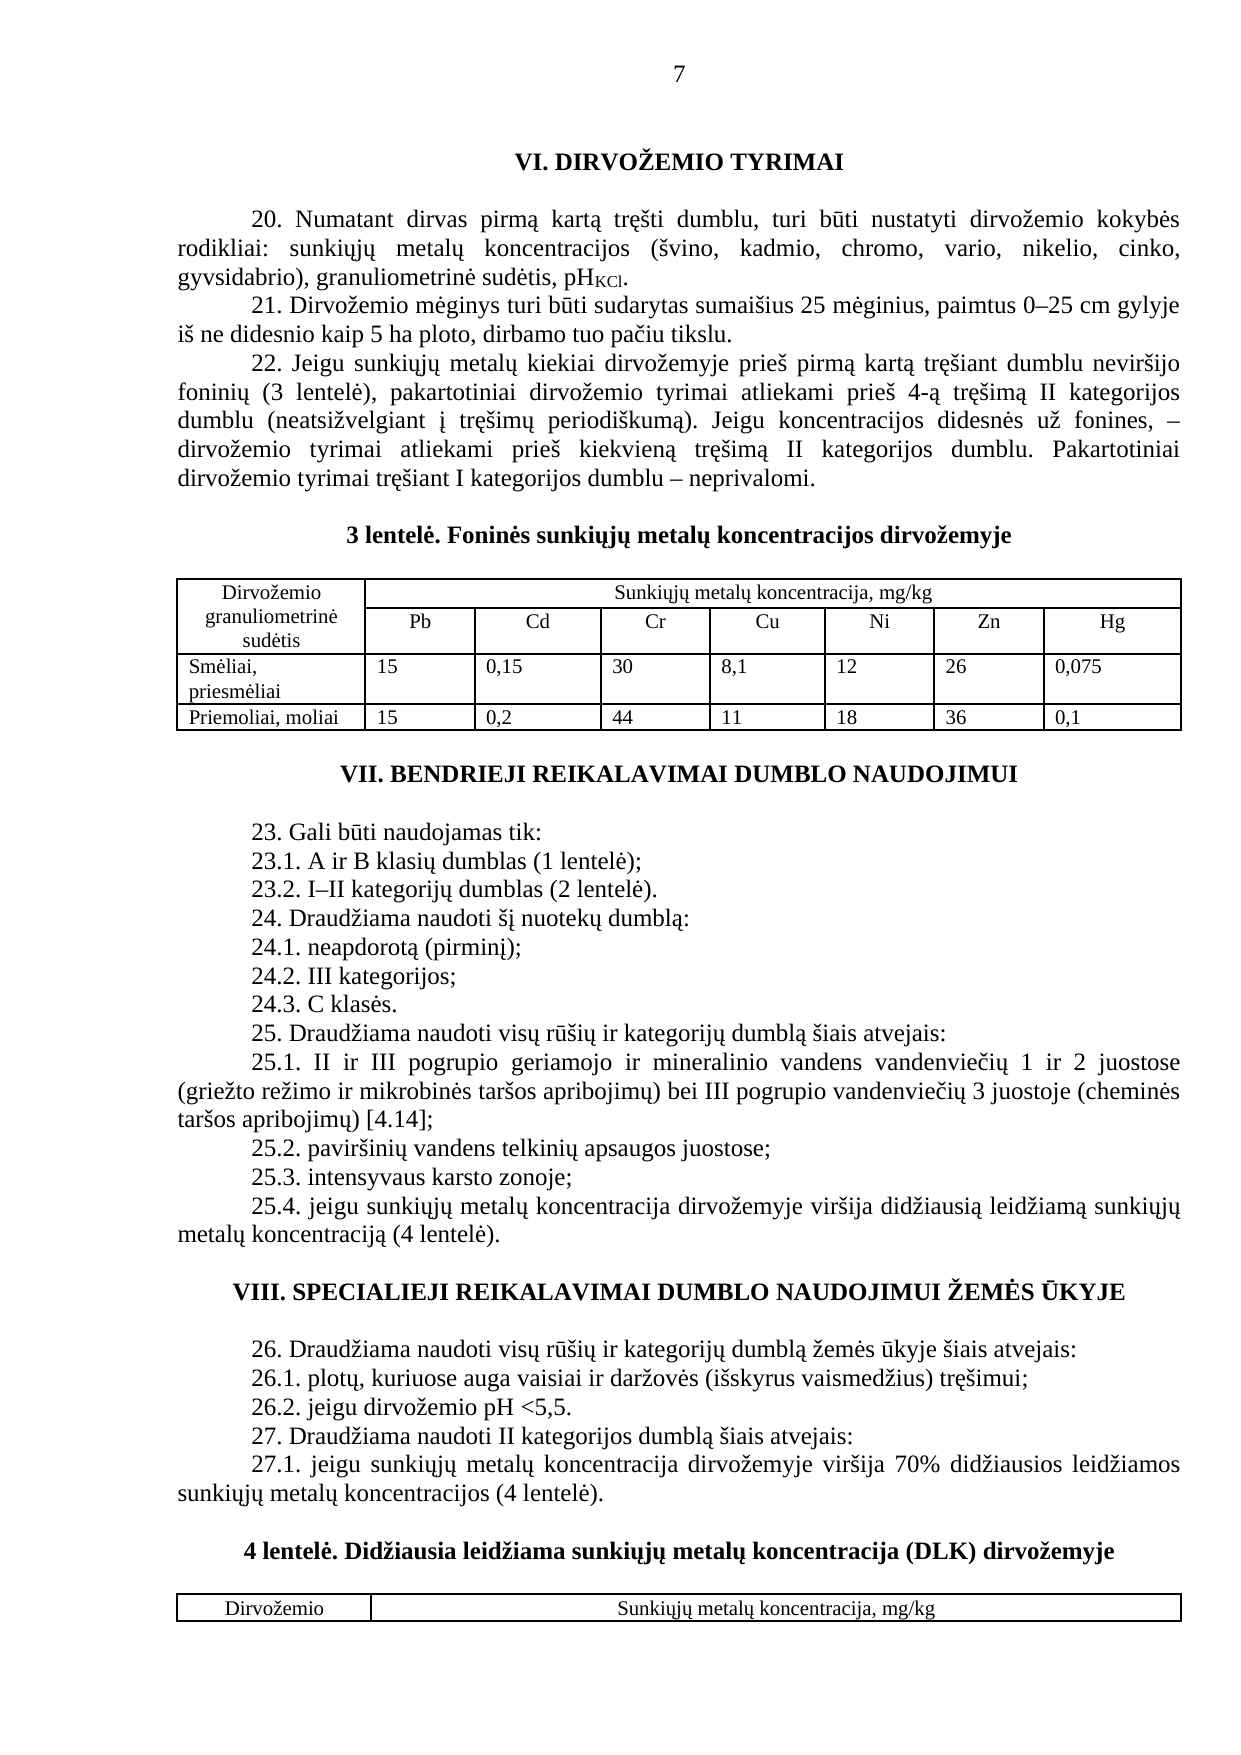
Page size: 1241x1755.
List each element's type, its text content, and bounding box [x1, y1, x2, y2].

text 26.1. plotų, kuriuose auga vaisiai ir daržovės (išskyrus vaismedžius) tręšimui; [177, 1363, 1181, 1392]
text VI. DIRVOŽEMIO TYRIMAI [177, 147, 1181, 176]
table_header Dirvožemio granuliometrinė sudėtis [178, 580, 364, 652]
table_cell 11 [711, 705, 824, 729]
table_cell Cd [476, 609, 600, 652]
table_cell Ni [826, 609, 933, 652]
table_cell 26 [935, 655, 1043, 703]
table_cell 0,2 [476, 705, 600, 729]
table_header Sunkiųjų metalų koncentracija, mg/kg [372, 1595, 1180, 1619]
text 27. Draudžiama naudoti II kategorijos dumblą šiais atvejais: [177, 1421, 1181, 1449]
text 24.1. neapdorotą (pirminį); [177, 932, 1181, 961]
text 22. Jeigu sunkiųjų metalų kiekiai dirvožemyje prieš pirmą kartą tręšiant dumblu neviršijo foninių (3 lentelė), pakartotiniai dirvožemio tyrimai atliekami prieš 4-ą tręšimą II kategorijos dumblu (neatsižvelgiant į tręšimų periodiškumą). Jeigu koncentracijos didesnės už fonines, – dirvožemio tyrimai atliekami prieš kiekvieną tręšimą II kategorijos dumblu. Pakartotiniai dirvožemio tyrimai tręšiant I kategorijos dumblu – neprivalomi. [177, 348, 1181, 492]
text 21. Dirvožemio mėginys turi būti sudarytas sumaišius 25 mėginius, paimtus 0–25 cm gylyje iš ne didesnio kaip 5 ha ploto, dirbamo tuo pačiu tikslu. [177, 291, 1181, 348]
table_cell Zn [935, 609, 1043, 652]
table_cell Pb [366, 609, 474, 652]
table_cell Priemoliai, moliai [178, 705, 364, 729]
table_cell 18 [826, 705, 933, 729]
text 24. Draudžiama naudoti šį nuotekų dumblą: [177, 903, 1181, 932]
table_cell Cr [602, 609, 709, 652]
text 24.3. C klasės. [177, 989, 1181, 1018]
text 25.4. jeigu sunkiųjų metalų koncentracija dirvožemyje viršija didžiausią leidžiamą sunkiųjų metalų koncentraciją (4 lentelė). [177, 1191, 1181, 1248]
text 25.3. intensyvaus karsto zonoje; [177, 1162, 1181, 1191]
table_header Sunkiųjų metalų koncentracija, mg/kg [366, 580, 1180, 607]
text 23. Gali būti naudojamas tik: [177, 817, 1181, 846]
text 4 lentelė. Didžiausia leidžiama sunkiųjų metalų koncentracija (DLK) dirvožemyje [177, 1536, 1181, 1564]
text VII. bendrieji reikalavimai Dumblo naudojimui [177, 759, 1181, 788]
text 25.2. paviršinių vandens telkinių apsaugos juostose; [177, 1133, 1181, 1162]
table_cell Cu [711, 609, 824, 652]
table_cell 0,15 [476, 655, 600, 703]
table_header Dirvožemio [178, 1595, 370, 1619]
text 23.1. A ir B klasių dumblas (1 lentelė); [177, 846, 1181, 874]
text 3 lentelė. Foninės sunkiųjų metalų koncentracijos dirvožemyje [177, 521, 1181, 549]
text 25. Draudžiama naudoti visų rūšių ir kategorijų dumblą šiais atvejais: [177, 1018, 1181, 1047]
text 25.1. II ir III pogrupio geriamojo ir mineralinio vandens vandenviečių 1 ir 2 juostose (griežto režimo ir mikrobinės taršos apribojimų) bei III pogrupio vandenviečių 3 juostoje (cheminės taršos apribojimų) [4.14]; [177, 1047, 1181, 1133]
table_cell 44 [602, 705, 709, 729]
text 26.2. jeigu dirvožemio pH <5,5. [177, 1392, 1181, 1421]
table_cell Hg [1045, 609, 1180, 652]
text 24.2. III kategorijos; [177, 961, 1181, 989]
table_cell 15 [366, 655, 474, 703]
table_cell 0,1 [1045, 705, 1180, 729]
table_cell 12 [826, 655, 933, 703]
text 20. Numatant dirvas pirmą kartą tręšti dumblu, turi būti nustatyti dirvožemio kokybės rodikliai: sunkiųjų metalų koncentracijos (švino, kadmio, chromo, vario, nikelio, cinko, gyvsidabrio), granuliometrinė sudėtis, pHKCl. [177, 204, 1181, 291]
text 23.2. I–II kategorijų dumblas (2 lentelė). [177, 874, 1181, 903]
table_cell 15 [366, 705, 474, 729]
text 26. Draudžiama naudoti visų rūšių ir kategorijų dumblą žemės ūkyje šiais atvejais: [177, 1334, 1181, 1363]
table_cell Smėliai, priesmėliai [178, 655, 364, 703]
table_cell 8,1 [711, 655, 824, 703]
text 27.1. jeigu sunkiųjų metalų koncentracija dirvožemyje viršija 70% didžiausios leidžiamos sunkiųjų metalų koncentracijos (4 lentelė). [177, 1449, 1181, 1507]
text VIII. SPECIALIEJI REIKALAVIMAI DUMBLO NAUDOJIMUI ŽEMĖS ŪKYJE [177, 1277, 1181, 1306]
table_cell 36 [935, 705, 1043, 729]
table_cell 30 [602, 655, 709, 703]
table_cell 0,075 [1045, 655, 1180, 703]
